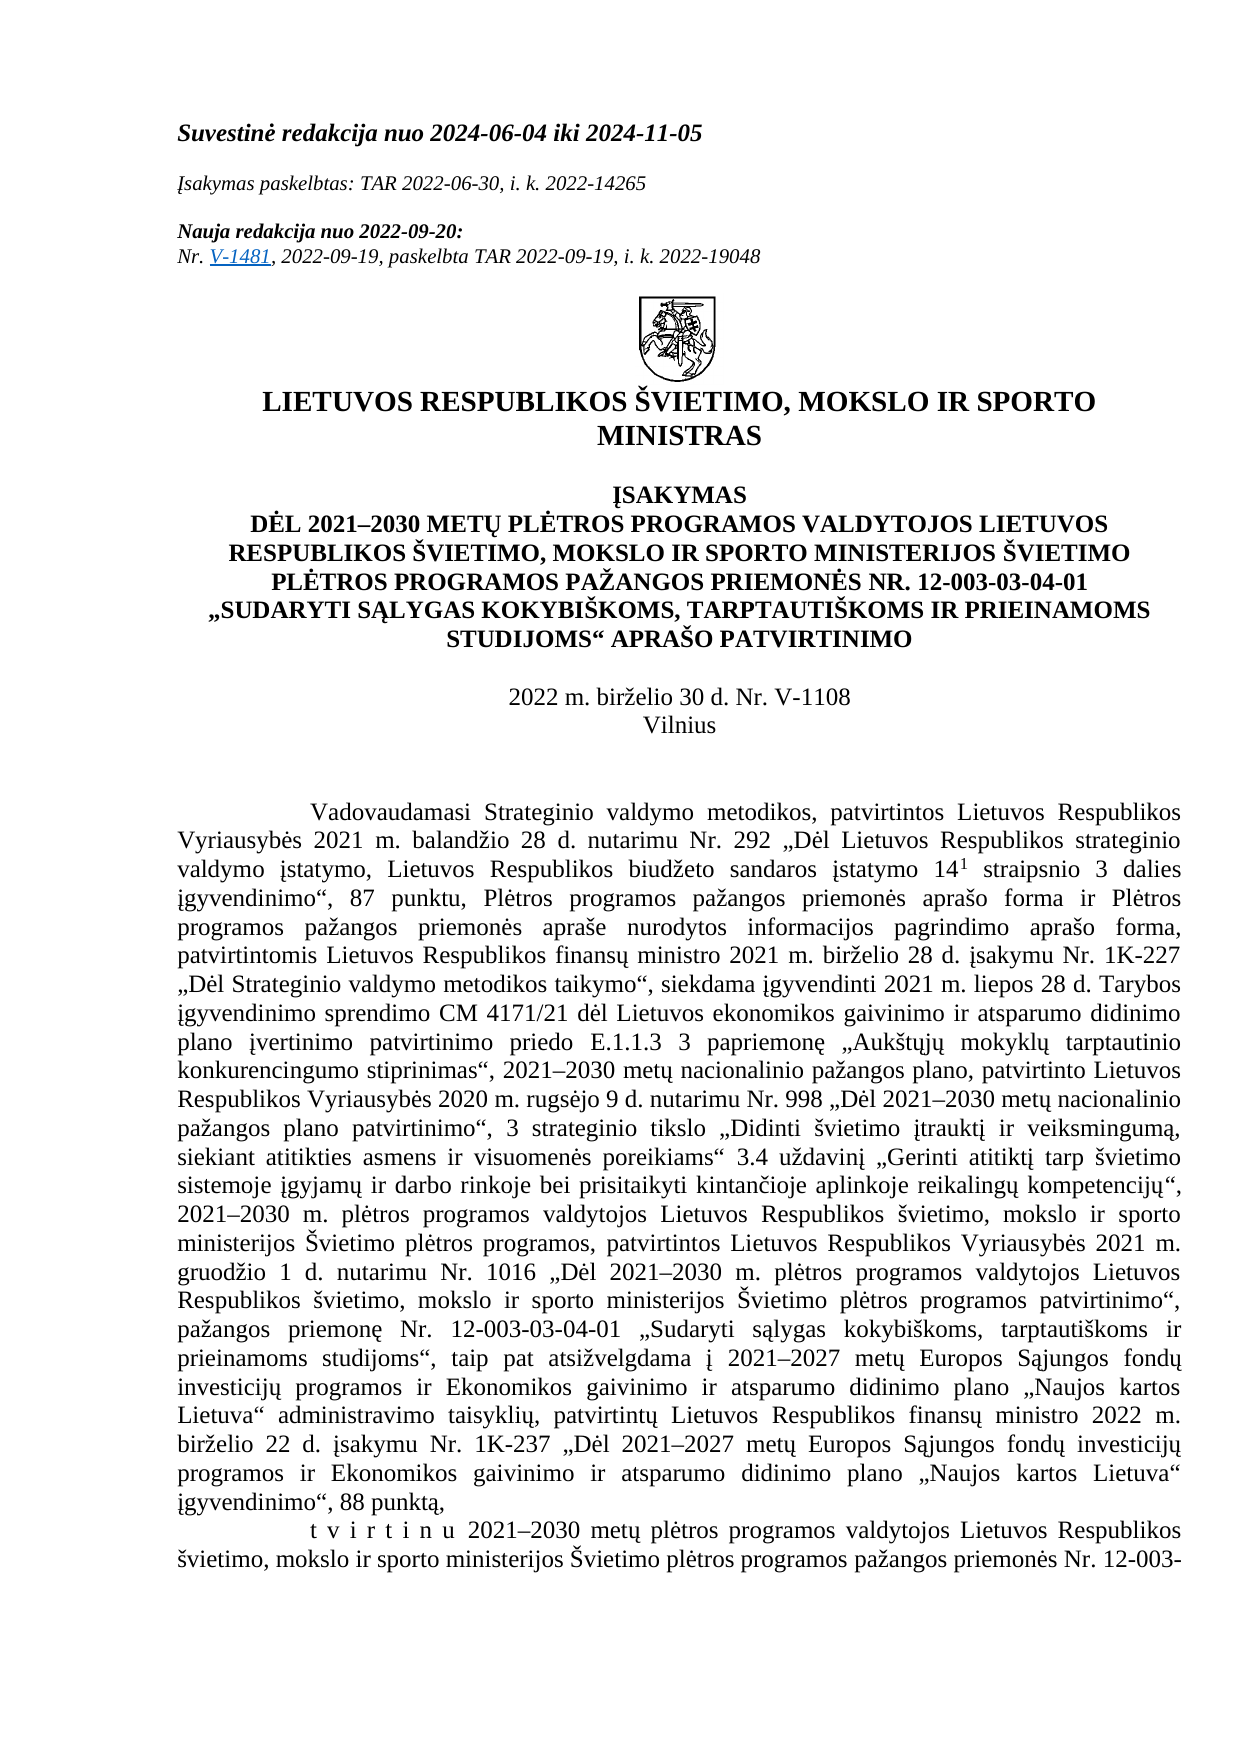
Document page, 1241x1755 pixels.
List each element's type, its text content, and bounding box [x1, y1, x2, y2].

text DĖL 2021–2030 METŲ PLĖTROS PROGRAMOS VALDYTOJOS LIETUVOS RESPUBLIKOS ŠVIETIMO, MOKSLO IR SPORTO MINISTERIJOS ŠVIETIMO PLĖTROS PROGRAMOS PAŽANGOS PRIEMONĖS NR. 12-003-03-04-01 [177, 509, 1182, 595]
text Įsakymas paskelbtas: TAR 2022-06-30, i. k. 2022-14265 [177, 171, 1182, 195]
text 2022 m. birželio 30 d. Nr. V-1108 [177, 682, 1182, 710]
text ĮSAKYMAS [177, 480, 1182, 509]
text t v i r t i n u 2021–2030 metų plėtros programos valdytojos Lietuvos Respublikos švietimo, mokslo ir sporto ministerijos Švietimo plėtros programos pažangos priemonės Nr. 12-003- [177, 1515, 1182, 1573]
text „Sudaryti sąlygas kokybiškoms, tarptautiškoms ir prieinamoms studijoms“ APRAŠO PATVIRTINIMO [177, 595, 1182, 653]
text Nauja redakcija nuo 2022-09-20: [177, 219, 1182, 243]
text Nr. V-1481, 2022-09-19, paskelbta TAR 2022-09-19, i. k. 2022-19048 [177, 243, 1182, 268]
text Vadovaudamasi Strateginio valdymo metodikos, patvirtintos Lietuvos Respublikos Vyriausybės 2021 m. balandžio 28 d. nutarimu Nr. 292 „Dėl Lietuvos Respublikos strateginio valdymo įstatymo, Lietuvos Respublikos biudžeto sandaros įstatymo 141 straipsnio 3 dalies įgyvendinimo“, 87 punktu, Plėtros programos pažangos priemonės aprašo forma ir Plėtros programos pažangos priemonės apraše nurodytos informacijos pagrindimo aprašo forma, patvirtintomis Lietuvos Respublikos finansų ministro 2021 m. birželio 28 d. įsakymu Nr. 1K-227 „Dėl Strateginio valdymo metodikos taikymo“, siekdama įgyvendinti 2021 m. liepos 28 d. Tarybos įgyvendinimo sprendimo CM 4171/21 dėl Lietuvos ekonomikos gaivinimo ir atsparumo didinimo plano įvertinimo patvirtinimo priedo E.1.1.3 3 papriemonę „Aukštųjų mokyklų tarptautinio konkurencingumo stiprinimas“, 2021–2030 metų nacionalinio pažangos plano, patvirtinto Lietuvos Respublikos Vyriausybės 2020 m. rugsėjo 9 d. nutarimu Nr. 998 „Dėl 2021–2030 metų nacionalinio pažangos plano patvirtinimo“, 3 strateginio tikslo „Didinti švietimo įtrauktį ir veiksmingumą, siekiant atitikties asmens ir visuomenės poreikiams“ 3.4 uždavinį „Gerinti atitiktį tarp švietimo sistemoje įgyjamų ir darbo rinkoje bei prisitaikyti kintančioje aplinkoje reikalingų kompetencijų“, 2021–2030 m. plėtros programos valdytojos Lietuvos Respublikos švietimo, mokslo ir sporto ministerijos Švietimo plėtros programos, patvirtintos Lietuvos Respublikos Vyriausybės 2021 m. gruodžio 1 d. nutarimu Nr. 1016 „Dėl 2021–2030 m. plėtros programos valdytojos Lietuvos Respublikos švietimo, mokslo ir sporto ministerijos Švietimo plėtros programos patvirtinimo“, pažangos priemonę Nr. 12-003-03-04-01 „Sudaryti sąlygas kokybiškoms, tarptautiškoms ir prieinamoms studijoms“, taip pat atsižvelgdama į 2021–2027 metų Europos Sąjungos fondų investicijų programos ir Ekonomikos gaivinimo ir atsparumo didinimo plano „Naujos kartos Lietuva“ administravimo taisyklių, patvirtintų Lietuvos Respublikos finansų ministro 2022 m. birželio 22 d. įsakymu Nr. 1K-237 „Dėl 2021–2027 metų Europos Sąjungos fondų investicijų programos ir Ekonomikos gaivinimo ir atsparumo didinimo plano „Naujos kartos Lietuva“ įgyvendinimo“, 88 punktą, [177, 797, 1182, 1515]
text Vilnius [177, 710, 1182, 739]
text LIETUVOS RESPUBLIKOS ŠVIETIMO, MOKSLO IR SPORTO MINISTRAS [177, 384, 1182, 452]
text Suvestinė redakcija nuo 2024-06-04 iki 2024-11-05 [177, 118, 1182, 147]
